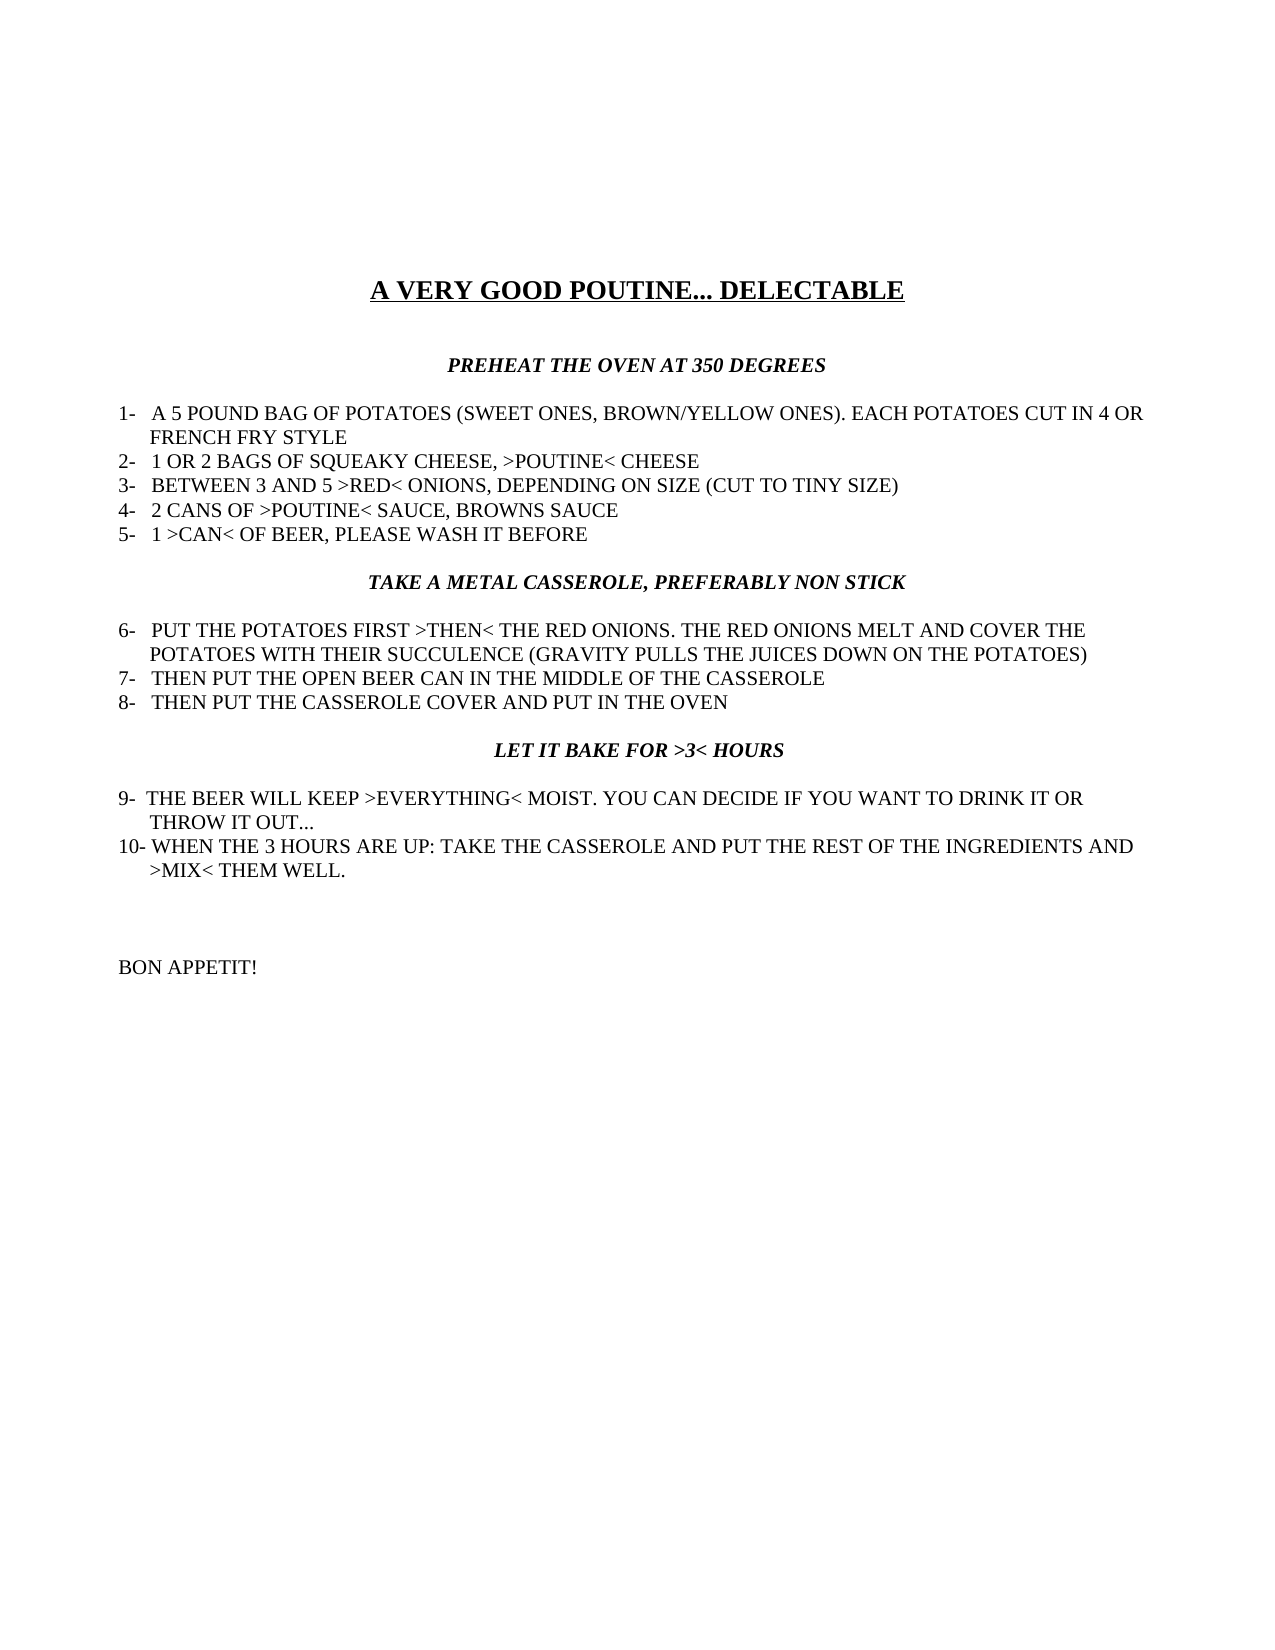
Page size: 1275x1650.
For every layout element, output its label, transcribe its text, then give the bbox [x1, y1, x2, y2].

text 9- THE BEER WILL KEEP >EVERYTHING< MOIST. YOU CAN DECIDE IF YOU WANT TO DRINK IT OR [118, 786, 1157, 810]
text TAKE A METAL CASSEROLE, PREFERABLY NON STICK [118, 570, 1157, 594]
text THROW IT OUT... [118, 810, 1157, 834]
text 3- BETWEEN 3 AND 5 >RED< ONIONS, DEPENDING ON SIZE (CUT TO TINY SIZE) [118, 473, 1157, 497]
text 6- PUT THE POTATOES FIRST >THEN< THE RED ONIONS. THE RED ONIONS MELT AND COVER THE [118, 618, 1157, 642]
text 7- THEN PUT THE OPEN BEER CAN IN THE MIDDLE OF THE CASSEROLE [118, 666, 1157, 690]
text FRENCH FRY STYLE [118, 425, 1157, 449]
text POTATOES WITH THEIR SUCCULENCE (GRAVITY PULLS THE JUICES DOWN ON THE POTATOES) [118, 642, 1157, 666]
text PREHEAT THE OVEN AT 350 DEGREES [118, 353, 1157, 377]
text 4- 2 CANS OF >POUTINE< SAUCE, BROWNS SAUCE [118, 497, 1157, 522]
text LET IT BAKE FOR >3< HOURS [118, 738, 1157, 762]
text >MIX< THEM WELL. [118, 858, 1157, 882]
text BON APPETIT! [118, 955, 1157, 979]
text 5- 1 >CAN< OF BEER, PLEASE WASH IT BEFORE [118, 522, 1157, 546]
text 2- 1 OR 2 BAGS OF SQUEAKY CHEESE, >POUTINE< CHEESE [118, 449, 1157, 473]
text 1- A 5 POUND BAG OF POTATOES (SWEET ONES, BROWN/YELLOW ONES). EACH POTATOES CUT IN 4 OR [118, 401, 1157, 425]
text 8- THEN PUT THE CASSEROLE COVER AND PUT IN THE OVEN [118, 690, 1157, 714]
text 10- WHEN THE 3 HOURS ARE UP: TAKE THE CASSEROLE AND PUT THE REST OF THE INGREDIENTS AND [118, 834, 1157, 858]
text A VERY GOOD POUTINE... DELECTABLE [118, 274, 1157, 305]
